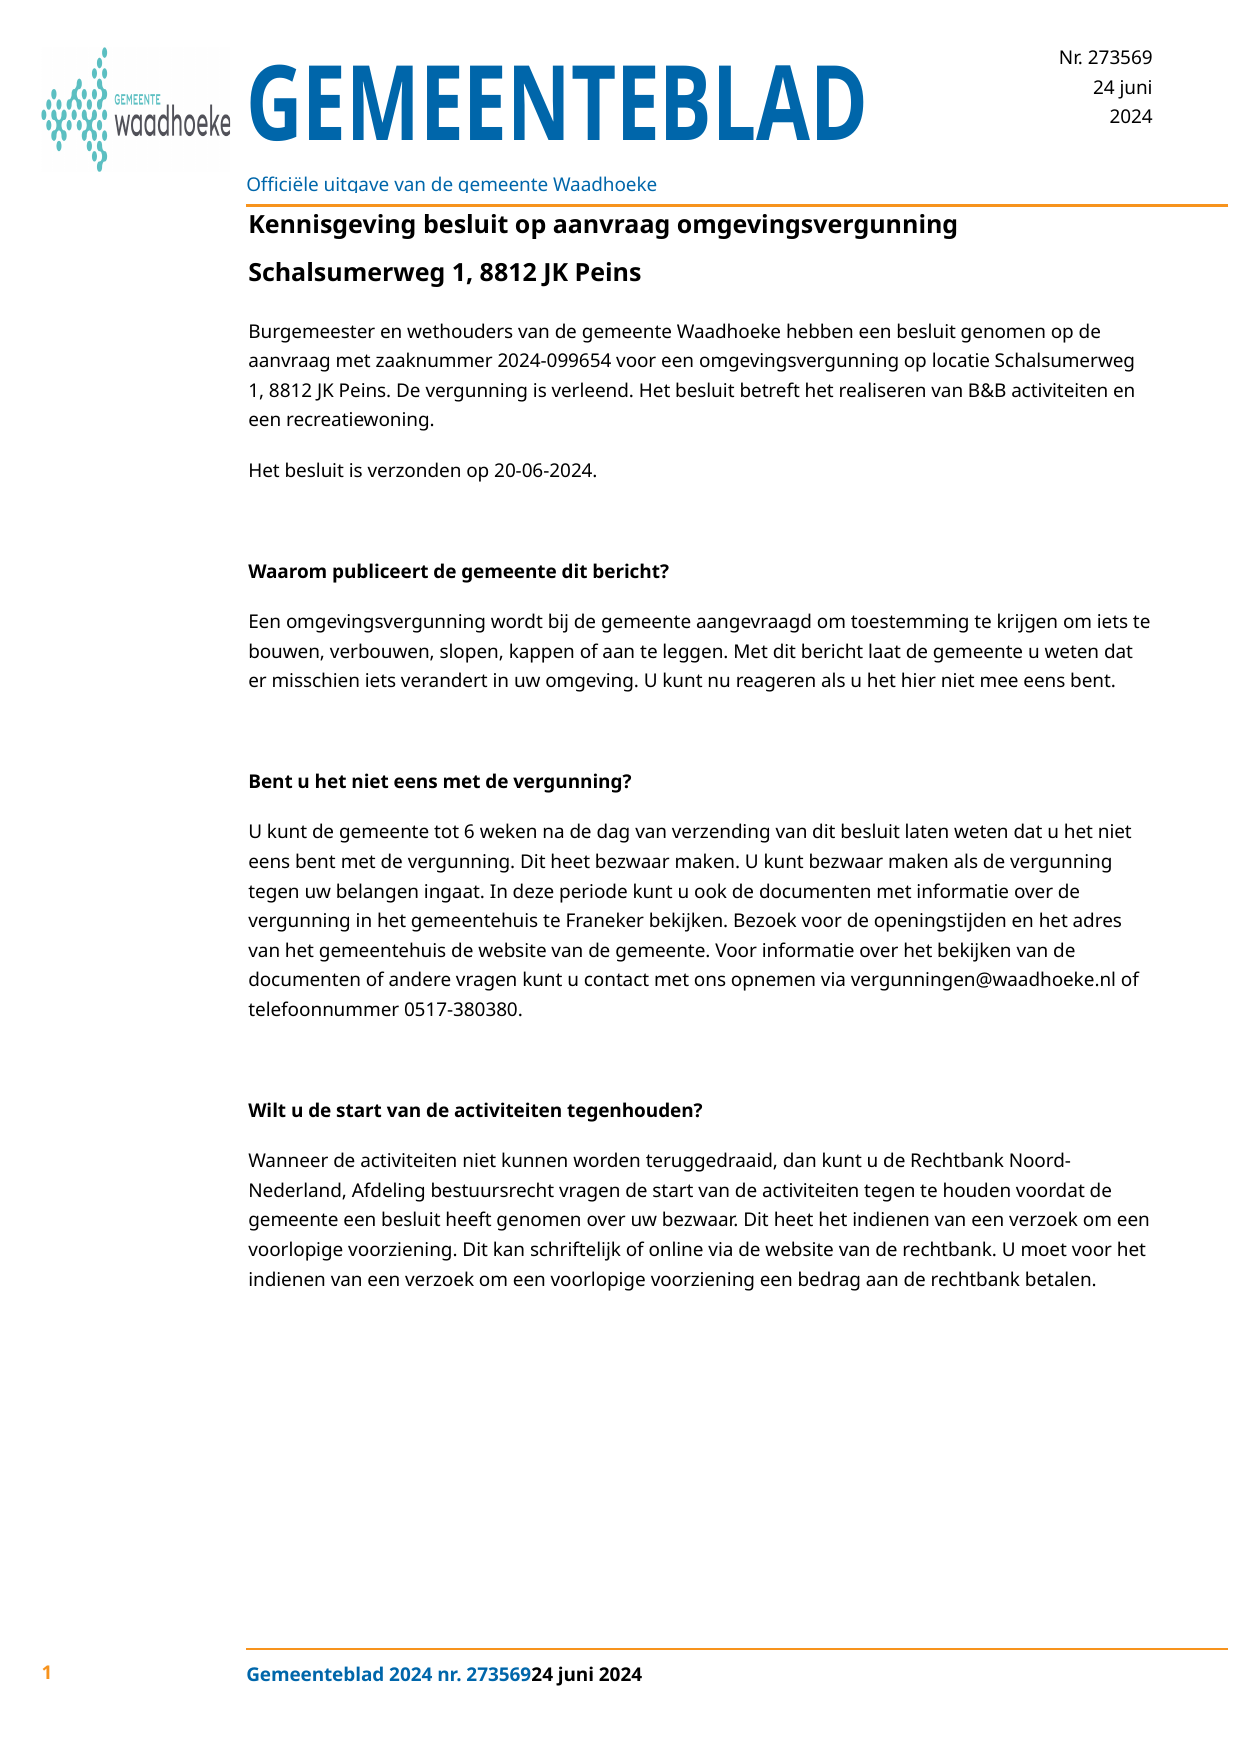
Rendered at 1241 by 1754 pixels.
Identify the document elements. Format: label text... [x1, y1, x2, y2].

text Het besluit is verzonden op 20-06-2024. [248, 457, 1152, 483]
text Burgemeester en wethouders van de gemeente Waadhoeke hebben een besluit genomen op de aanvraag met zaaknummer 2024-099654 voor een omgevingsvergunning op locatie Schalsumerweg 1, 8812 JK Peins. De vergunning is verleend. Het besluit betreft het realiseren van B&B activiteiten en een recreatiewoning. [248, 318, 1152, 432]
text Bent u het niet eens met de vergunning? [248, 768, 1152, 794]
picture [41, 47, 231, 172]
text Kennisgeving besluit op aanvraag omgevingsvergunning Schalsumerweg 1, 8812 JK Peins [248, 207, 1152, 288]
text U kunt de gemeente tot 6 weken na de dag van verzending van dit besluit laten weten dat u het niet eens bent met de vergunning. Dit heet bezwaar maken. U kunt bezwaar maken als de vergunning tegen uw belangen ingaat. In deze periode kunt u ook de documenten met informatie over de vergunning in het gemeentehuis te Franeker bekijken. Bezoek voor de openingstijden en het adres van het gemeentehuis de website van de gemeente. Voor informatie over het bekijken van de documenten of andere vragen kunt u contact met ons opnemen via vergunningen@waadhoeke.nl of telefoonnummer 0517-380380. [248, 819, 1152, 1022]
text Wanneer de activiteiten niet kunnen worden teruggedraaid, dan kunt u de Rechtbank Noord-Nederland, Afdeling bestuursrecht vragen de start van de activiteiten tegen te houden voordat de gemeente een besluit heeft genomen over uw bezwaar. Dit heet het indienen van een verzoek om een voorlopige voorziening. Dit kan schriftelijk of online via de website van de rechtbank. U moet voor het indienen van een verzoek om een voorlopige voorziening een bedrag aan de rechtbank betalen. [248, 1147, 1152, 1292]
text Waarom publiceert de gemeente dit bericht? [248, 558, 1152, 584]
text Een omgevingsvergunning wordt bij de gemeente aangevraagd om toestemming te krijgen om iets te bouwen, verbouwen, slopen, kappen of aan te leggen. Met dit bericht laat de gemeente u weten dat er misschien iets verandert in uw omgeving. U kunt nu reageren als u het hier niet mee eens bent. [248, 608, 1152, 693]
text Wilt u de start van de activiteiten tegenhouden? [248, 1097, 1152, 1123]
